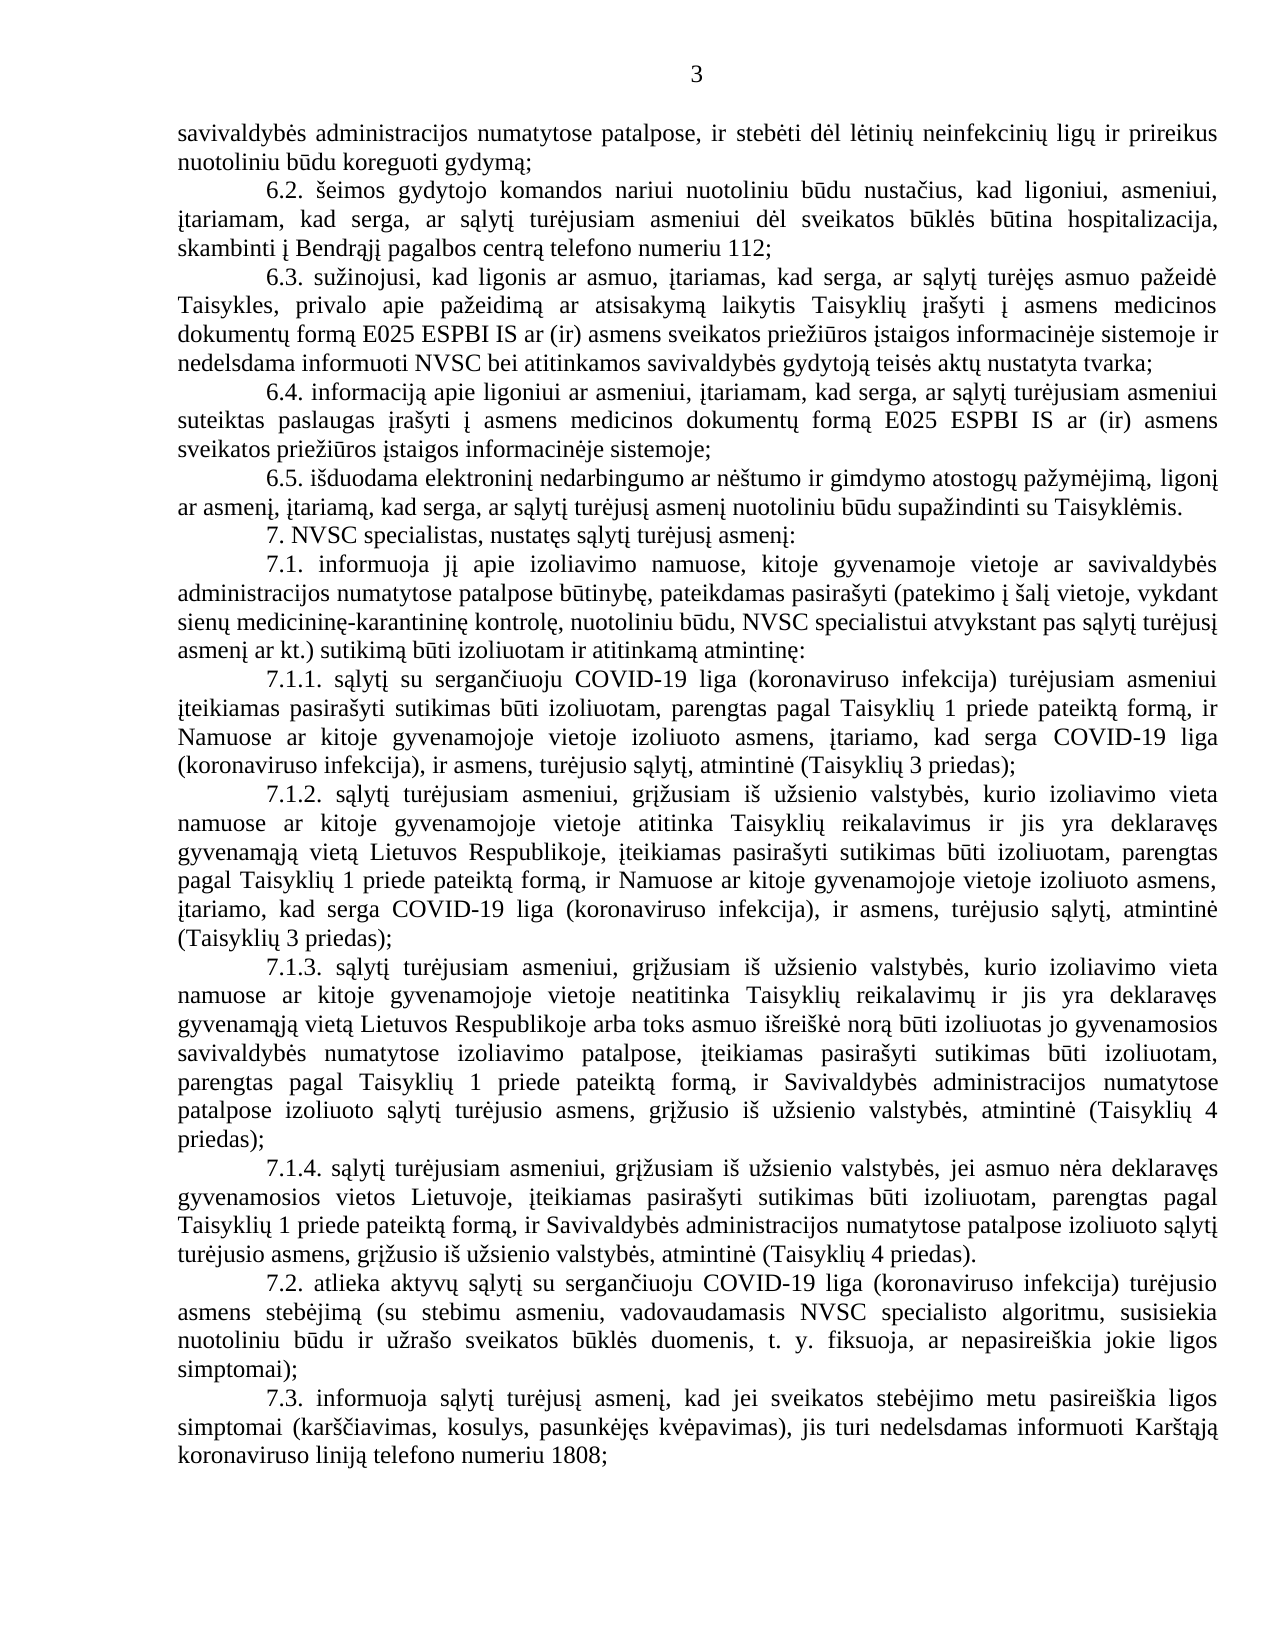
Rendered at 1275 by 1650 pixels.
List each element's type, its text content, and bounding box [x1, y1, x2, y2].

text 7.1.2. sąlytį turėjusiam asmeniui, grįžusiam iš užsienio valstybės, kurio izoliavimo vieta namuose ar kitoje gyvenamojoje vietoje atitinka Taisyklių reikalavimus ir jis yra deklaravęs gyvenamąją vietą Lietuvos Respublikoje, įteikiamas pasirašyti sutikimas būti izoliuotam, parengtas pagal Taisyklių 1 priede pateiktą formą, ir Namuose ar kitoje gyvenamojoje vietoje izoliuoto asmens, įtariamo, kad serga COVID-19 liga (koronaviruso infekcija), ir asmens, turėjusio sąlytį, atmintinė (Taisyklių 3 priedas); [177, 779, 1218, 952]
text 7.1.3. sąlytį turėjusiam asmeniui, grįžusiam iš užsienio valstybės, kurio izoliavimo vieta namuose ar kitoje gyvenamojoje vietoje neatitinka Taisyklių reikalavimų ir jis yra deklaravęs gyvenamąją vietą Lietuvos Respublikoje arba toks asmuo išreiškė norą būti izoliuotas jo gyvenamosios savivaldybės numatytose izoliavimo patalpose, įteikiamas pasirašyti sutikimas būti izoliuotam, parengtas pagal Taisyklių 1 priede pateiktą formą, ir Savivaldybės administracijos numatytose patalpose izoliuoto sąlytį turėjusio asmens, grįžusio iš užsienio valstybės, atmintinė (Taisyklių 4 priedas); [177, 952, 1218, 1153]
text 7.1.1. sąlytį su sergančiuoju COVID-19 liga (koronaviruso infekcija) turėjusiam asmeniui įteikiamas pasirašyti sutikimas būti izoliuotam, parengtas pagal Taisyklių 1 priede pateiktą formą, ir Namuose ar kitoje gyvenamojoje vietoje izoliuoto asmens, įtariamo, kad serga COVID-19 liga (koronaviruso infekcija), ir asmens, turėjusio sąlytį, atmintinė (Taisyklių 3 priedas); [177, 664, 1218, 779]
text 7.3. informuoja sąlytį turėjusį asmenį, kad jei sveikatos stebėjimo metu pasireiškia ligos simptomai (karščiavimas, kosulys, pasunkėjęs kvėpavimas), jis turi nedelsdamas informuoti Karštąją koronaviruso liniją telefono numeriu 1808; [177, 1383, 1218, 1469]
text 6.3. sužinojusi, kad ligonis ar asmuo, įtariamas, kad serga, ar sąlytį turėjęs asmuo pažeidė Taisykles, privalo apie pažeidimą ar atsisakymą laikytis Taisyklių įrašyti į asmens medicinos dokumentų formą E025 ESPBI IS ar (ir) asmens sveikatos priežiūros įstaigos informacinėje sistemoje ir nedelsdama informuoti NVSC bei atitinkamos savivaldybės gydytoją teisės aktų nustatyta tvarka; [177, 262, 1218, 377]
text 6.4. informaciją apie ligoniui ar asmeniui, įtariamam, kad serga, ar sąlytį turėjusiam asmeniui suteiktas paslaugas įrašyti į asmens medicinos dokumentų formą E025 ESPBI IS ar (ir) asmens sveikatos priežiūros įstaigos informacinėje sistemoje; [177, 377, 1218, 463]
text 6.2. šeimos gydytojo komandos nariui nuotoliniu būdu nustačius, kad ligoniui, asmeniui, įtariamam, kad serga, ar sąlytį turėjusiam asmeniui dėl sveikatos būklės būtina hospitalizacija, skambinti į Bendrąjį pagalbos centrą telefono numeriu 112; [177, 176, 1218, 262]
text 7.1.4. sąlytį turėjusiam asmeniui, grįžusiam iš užsienio valstybės, jei asmuo nėra deklaravęs gyvenamosios vietos Lietuvoje, įteikiamas pasirašyti sutikimas būti izoliuotam, parengtas pagal Taisyklių 1 priede pateiktą formą, ir Savivaldybės administracijos numatytose patalpose izoliuoto sąlytį turėjusio asmens, grįžusio iš užsienio valstybės, atmintinė (Taisyklių 4 priedas). [177, 1153, 1218, 1268]
text 7. NVSC specialistas, nustatęs sąlytį turėjusį asmenį: [177, 521, 1218, 549]
text 6.5. išduodama elektroninį nedarbingumo ar nėštumo ir gimdymo atostogų pažymėjimą, ligonį ar asmenį, įtariamą, kad serga, ar sąlytį turėjusį asmenį nuotoliniu būdu supažindinti su Taisyklėmis. [177, 463, 1218, 521]
text 7.2. atlieka aktyvų sąlytį su sergančiuoju COVID-19 liga (koronaviruso infekcija) turėjusio asmens stebėjimą (su stebimu asmeniu, vadovaudamasis NVSC specialisto algoritmu, susisiekia nuotoliniu būdu ir užrašo sveikatos būklės duomenis, t. y. fiksuoja, ar nepasireiškia jokie ligos simptomai); [177, 1268, 1218, 1383]
text savivaldybės administracijos numatytose patalpose, ir stebėti dėl lėtinių neinfekcinių ligų ir prireikus nuotoliniu būdu koreguoti gydymą; [177, 118, 1218, 176]
text 7.1. informuoja jį apie izoliavimo namuose, kitoje gyvenamoje vietoje ar savivaldybės administracijos numatytose patalpose būtinybę, pateikdamas pasirašyti (patekimo į šalį vietoje, vykdant sienų medicininę-karantininę kontrolę, nuotoliniu būdu, NVSC specialistui atvykstant pas sąlytį turėjusį asmenį ar kt.) sutikimą būti izoliuotam ir atitinkamą atmintinę: [177, 549, 1218, 664]
